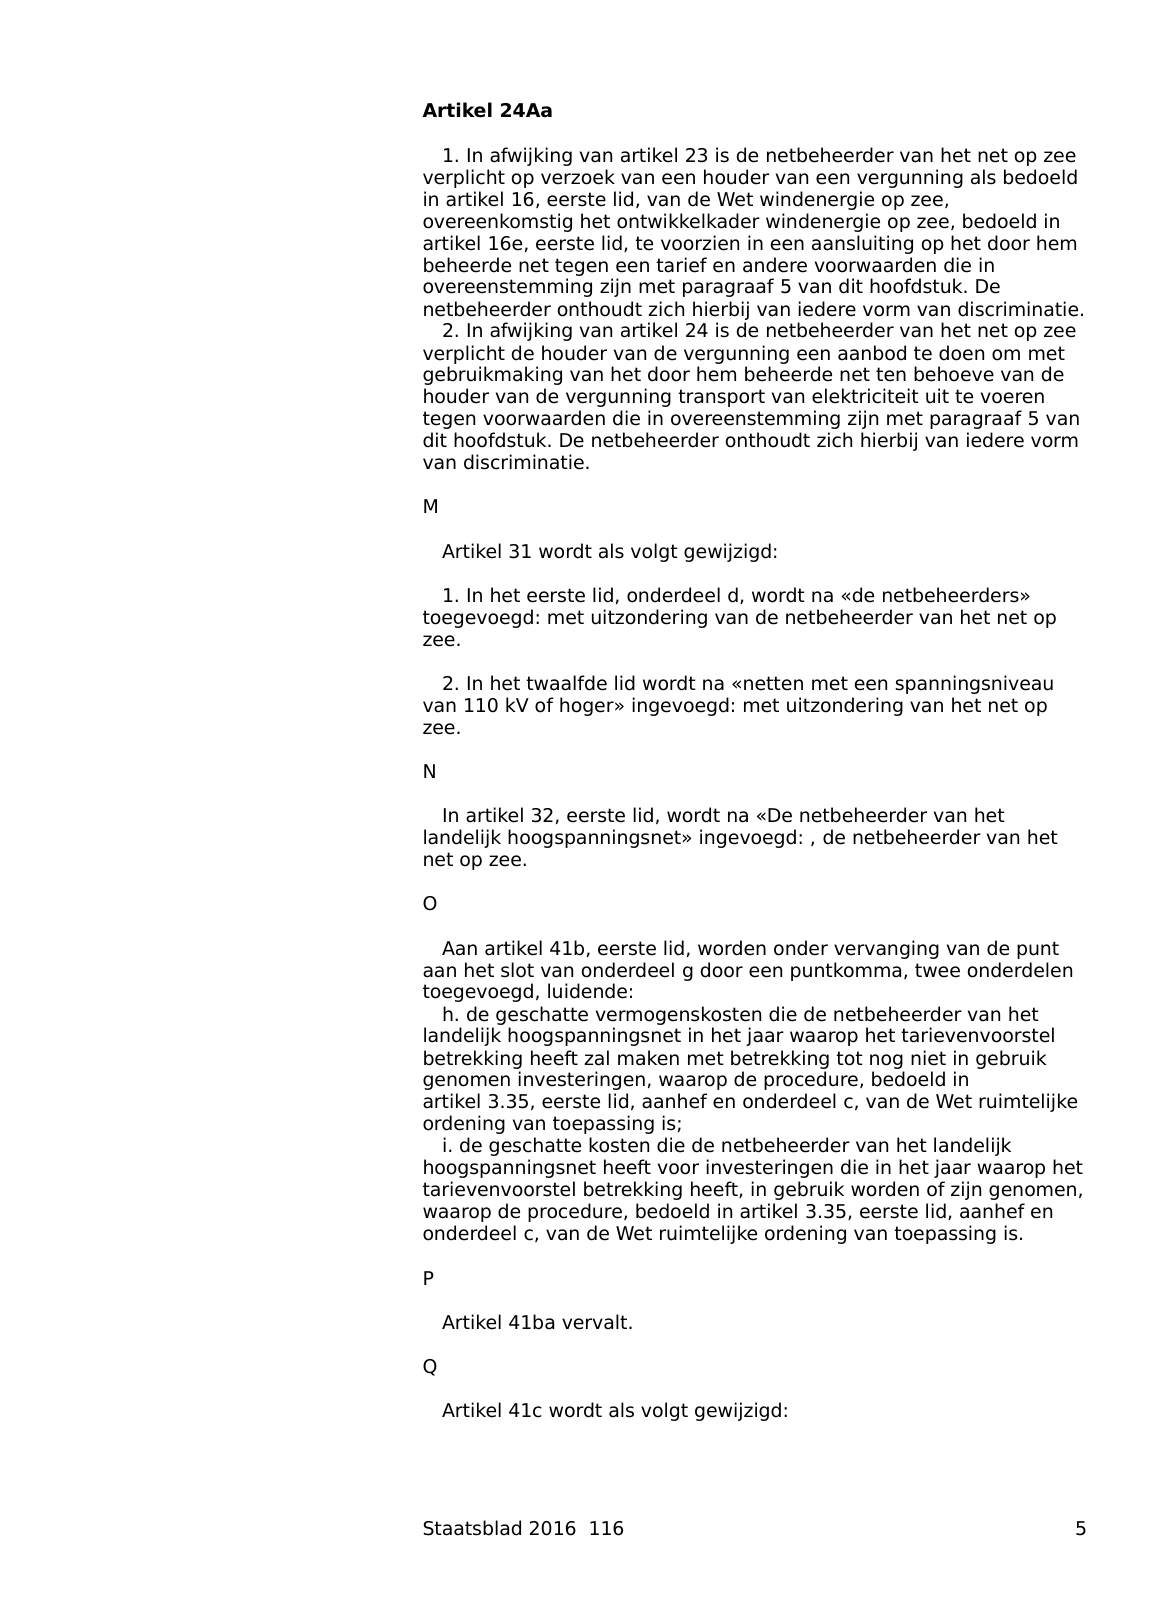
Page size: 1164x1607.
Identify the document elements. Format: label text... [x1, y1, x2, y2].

subtitle Artikel 24Aa [422, 100, 1087, 122]
text O [422, 893, 1087, 915]
text 1. In het eerste lid, onderdeel d, wordt na «de netbeheerders» toegevoegd: met uitzondering van de netbeheerder van het net op zee. [422, 585, 1087, 651]
text Aan artikel 41b, eerste lid, worden onder vervanging van de punt aan het slot van onderdeel g door een puntkomma, twee onderdelen toegevoegd, luidende: [422, 937, 1087, 1003]
text In artikel 32, eerste lid, wordt na «De netbeheerder van het landelijk hoogspanningsnet» ingevoegd: , de netbeheerder van het net op zee. [422, 805, 1087, 871]
text h. de geschatte vermogenskosten die de netbeheerder van het landelijk hoogspanningsnet in het jaar waarop het tarievenvoorstel betrekking heeft zal maken met betrekking tot nog niet in gebruik genomen investeringen, waarop de procedure, bedoeld in artikel 3.35, eerste lid, aanhef en onderdeel c, van de Wet ruimtelijke ordening van toepassing is; [422, 1003, 1087, 1135]
text N [422, 761, 1087, 783]
text 2. In het twaalfde lid wordt na «netten met een spanningsniveau van 110 kV of hoger» ingevoegd: met uitzondering van het net op zee. [422, 673, 1087, 739]
text Artikel 41ba vervalt. [422, 1312, 1087, 1333]
text Artikel 31 wordt als volgt gewijzigd: [422, 541, 1087, 563]
text 1. In afwijking van artikel 23 is de netbeheerder van het net op zee verplicht op verzoek van een houder van een vergunning als bedoeld in artikel 16, eerste lid, van de Wet windenergie op zee, overeenkomstig het ontwikkelkader windenergie op zee, bedoeld in artikel 16e, eerste lid, te voorzien in een aansluiting op het door hem beheerde net tegen een tarief en andere voorwaarden die in overeenstemming zijn met paragraaf 5 van dit hoofdstuk. De netbeheerder onthoudt zich hierbij van iedere vorm van discriminatie. [422, 144, 1087, 320]
text P [422, 1267, 1087, 1289]
text Artikel 41c wordt als volgt gewijzigd: [422, 1400, 1087, 1422]
text Q [422, 1356, 1087, 1378]
text 2. In afwijking van artikel 24 is de netbeheerder van het net op zee verplicht de houder van de vergunning een aanbod te doen om met gebruikmaking van het door hem beheerde net ten behoeve van de houder van de vergunning transport van elektriciteit uit te voeren tegen voorwaarden die in overeenstemming zijn met paragraaf 5 van dit hoofdstuk. De netbeheerder onthoudt zich hierbij van iedere vorm van discriminatie. [422, 320, 1087, 474]
text i. de geschatte kosten die de netbeheerder van het landelijk hoogspanningsnet heeft voor investeringen die in het jaar waarop het tarievenvoorstel betrekking heeft, in gebruik worden of zijn genomen, waarop de procedure, bedoeld in artikel 3.35, eerste lid, aanhef en onderdeel c, van de Wet ruimtelijke ordening van toepassing is. [422, 1135, 1087, 1245]
text M [422, 496, 1087, 518]
